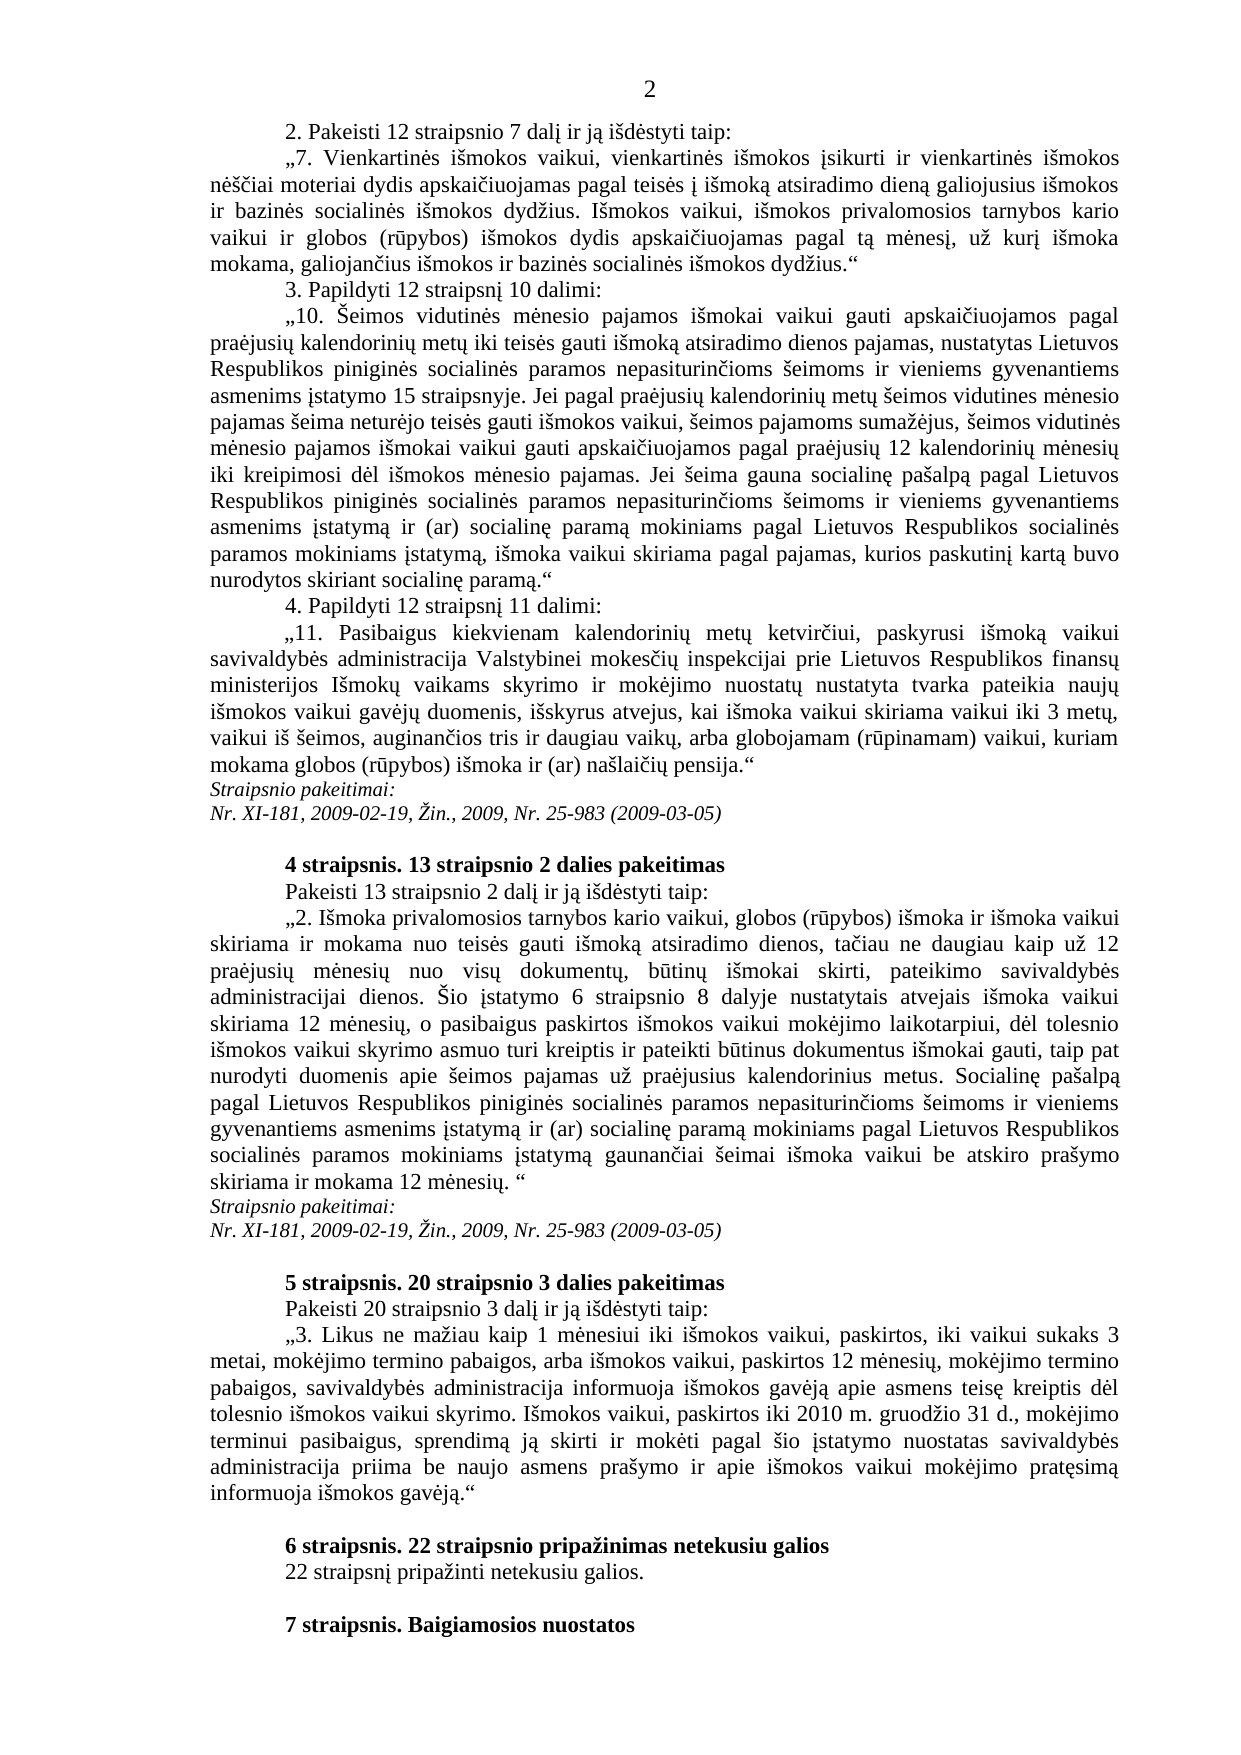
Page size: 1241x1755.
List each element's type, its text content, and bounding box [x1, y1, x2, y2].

text „11. Pasibaigus kiekvienam kalendorinių metų ketvirčiui, paskyrusi išmoką vaikui savivaldybės administracija Valstybinei mokesčių inspekcijai prie Lietuvos Respublikos finansų ministerijos Išmokų vaikams skyrimo ir mokėjimo nuostatų nustatyta tvarka pateikia naujų išmokos vaikui gavėjų duomenis, išskyrus atvejus, kai išmoka vaikui skiriama vaikui iki 3 metų, vaikui iš šeimos, auginančios tris ir daugiau vaikų, arba globojamam (rūpinamam) vaikui, kuriam mokama globos (rūpybos) išmoka ir (ar) našlaičių pensija.“ [210, 619, 1120, 777]
text Pakeisti 20 straipsnio 3 dalį ir ją išdėstyti taip: [210, 1295, 1120, 1321]
text 6 straipsnis. 22 straipsnio pripažinimas netekusiu galios [210, 1532, 1120, 1558]
text 5 straipsnis. 20 straipsnio 3 dalies pakeitimas [210, 1268, 1120, 1295]
text 7 straipsnis. Baigiamosios nuostatos [210, 1611, 1120, 1637]
text Straipsnio pakeitimai: [210, 1194, 1120, 1218]
text Pakeisti 13 straipsnio 2 dalį ir ją išdėstyti taip: [210, 878, 1120, 904]
text „3. Likus ne mažiau kaip 1 mėnesiui iki išmokos vaikui, paskirtos, iki vaikui sukaks 3 metai, mokėjimo termino pabaigos, arba išmokos vaikui, paskirtos 12 mėnesių, mokėjimo termino pabaigos, savivaldybės administracija informuoja išmokos gavėją apie asmens teisę kreiptis dėl tolesnio išmokos vaikui skyrimo. Išmokos vaikui, paskirtos iki 2010 m. gruodžio 31 d., mokėjimo terminui pasibaigus, sprendimą ją skirti ir mokėti pagal šio įstatymo nuostatas savivaldybės administracija priima be naujo asmens prašymo ir apie išmokos vaikui mokėjimo pratęsimą informuoja išmokos gavėją.“ [210, 1321, 1120, 1506]
text „2. Išmoka privalomosios tarnybos kario vaikui, globos (rūpybos) išmoka ir išmoka vaikui skiriama ir mokama nuo teisės gauti išmoką atsiradimo dienos, tačiau ne daugiau kaip už 12 praėjusių mėnesių nuo visų dokumentų, būtinų išmokai skirti, pateikimo savivaldybės administracijai dienos. Šio įstatymo 6 straipsnio 8 dalyje nustatytais atvejais išmoka vaikui skiriama 12 mėnesių, o pasibaigus paskirtos išmokos vaikui mokėjimo laikotarpiui, dėl tolesnio išmokos vaikui skyrimo asmuo turi kreiptis ir pateikti būtinus dokumentus išmokai gauti, taip pat nurodyti duomenis apie šeimos pajamas už praėjusius kalendorinius metus. Socialinę pašalpą pagal Lietuvos Respublikos piniginės socialinės paramos nepasiturinčioms šeimoms ir vieniems gyvenantiems asmenims įstatymą ir (ar) socialinę paramą mokiniams pagal Lietuvos Respublikos socialinės paramos mokiniams įstatymą gaunančiai šeimai išmoka vaikui be atskiro prašymo skiriama ir mokama 12 mėnesių. “ [210, 904, 1120, 1194]
text Nr. XI-181, 2009-02-19, Žin., 2009, Nr. 25-983 (2009-03-05) [210, 1218, 1120, 1242]
text Straipsnio pakeitimai: [210, 777, 1120, 801]
text „7. Vienkartinės išmokos vaikui, vienkartinės išmokos įsikurti ir vienkartinės išmokos nėščiai moteriai dydis apskaičiuojamas pagal teisės į išmoką atsiradimo dieną galiojusius išmokos ir bazinės socialinės išmokos dydžius. Išmokos vaikui, išmokos privalomosios tarnybos kario vaikui ir globos (rūpybos) išmokos dydis apskaičiuojamas pagal tą mėnesį, už kurį išmoka mokama, galiojančius išmokos ir bazinės socialinės išmokos dydžius.“ [210, 144, 1120, 276]
text Nr. XI-181, 2009-02-19, Žin., 2009, Nr. 25-983 (2009-03-05) [210, 801, 1120, 825]
text 2. Pakeisti 12 straipsnio 7 dalį ir ją išdėstyti taip: [210, 118, 1120, 144]
text 3. Papildyti 12 straipsnį 10 dalimi: [210, 276, 1120, 303]
text „10. Šeimos vidutinės mėnesio pajamos išmokai vaikui gauti apskaičiuojamos pagal praėjusių kalendorinių metų iki teisės gauti išmoką atsiradimo dienos pajamas, nustatytas Lietuvos Respublikos piniginės socialinės paramos nepasiturinčioms šeimoms ir vieniems gyvenantiems asmenims įstatymo 15 straipsnyje. Jei pagal praėjusių kalendorinių metų šeimos vidutines mėnesio pajamas šeima neturėjo teisės gauti išmokos vaikui, šeimos pajamoms sumažėjus, šeimos vidutinės mėnesio pajamos išmokai vaikui gauti apskaičiuojamos pagal praėjusių 12 kalendorinių mėnesių iki kreipimosi dėl išmokos mėnesio pajamas. Jei šeima gauna socialinę pašalpą pagal Lietuvos Respublikos piniginės socialinės paramos nepasiturinčioms šeimoms ir vieniems gyvenantiems asmenims įstatymą ir (ar) socialinę paramą mokiniams pagal Lietuvos Respublikos socialinės paramos mokiniams įstatymą, išmoka vaikui skiriama pagal pajamas, kurios paskutinį kartą buvo nurodytos skiriant socialinę paramą.“ [210, 303, 1120, 592]
text 22 straipsnį pripažinti netekusiu galios. [210, 1558, 1120, 1585]
text 4 straipsnis. 13 straipsnio 2 dalies pakeitimas [210, 851, 1120, 878]
text 4. Papildyti 12 straipsnį 11 dalimi: [210, 592, 1120, 619]
